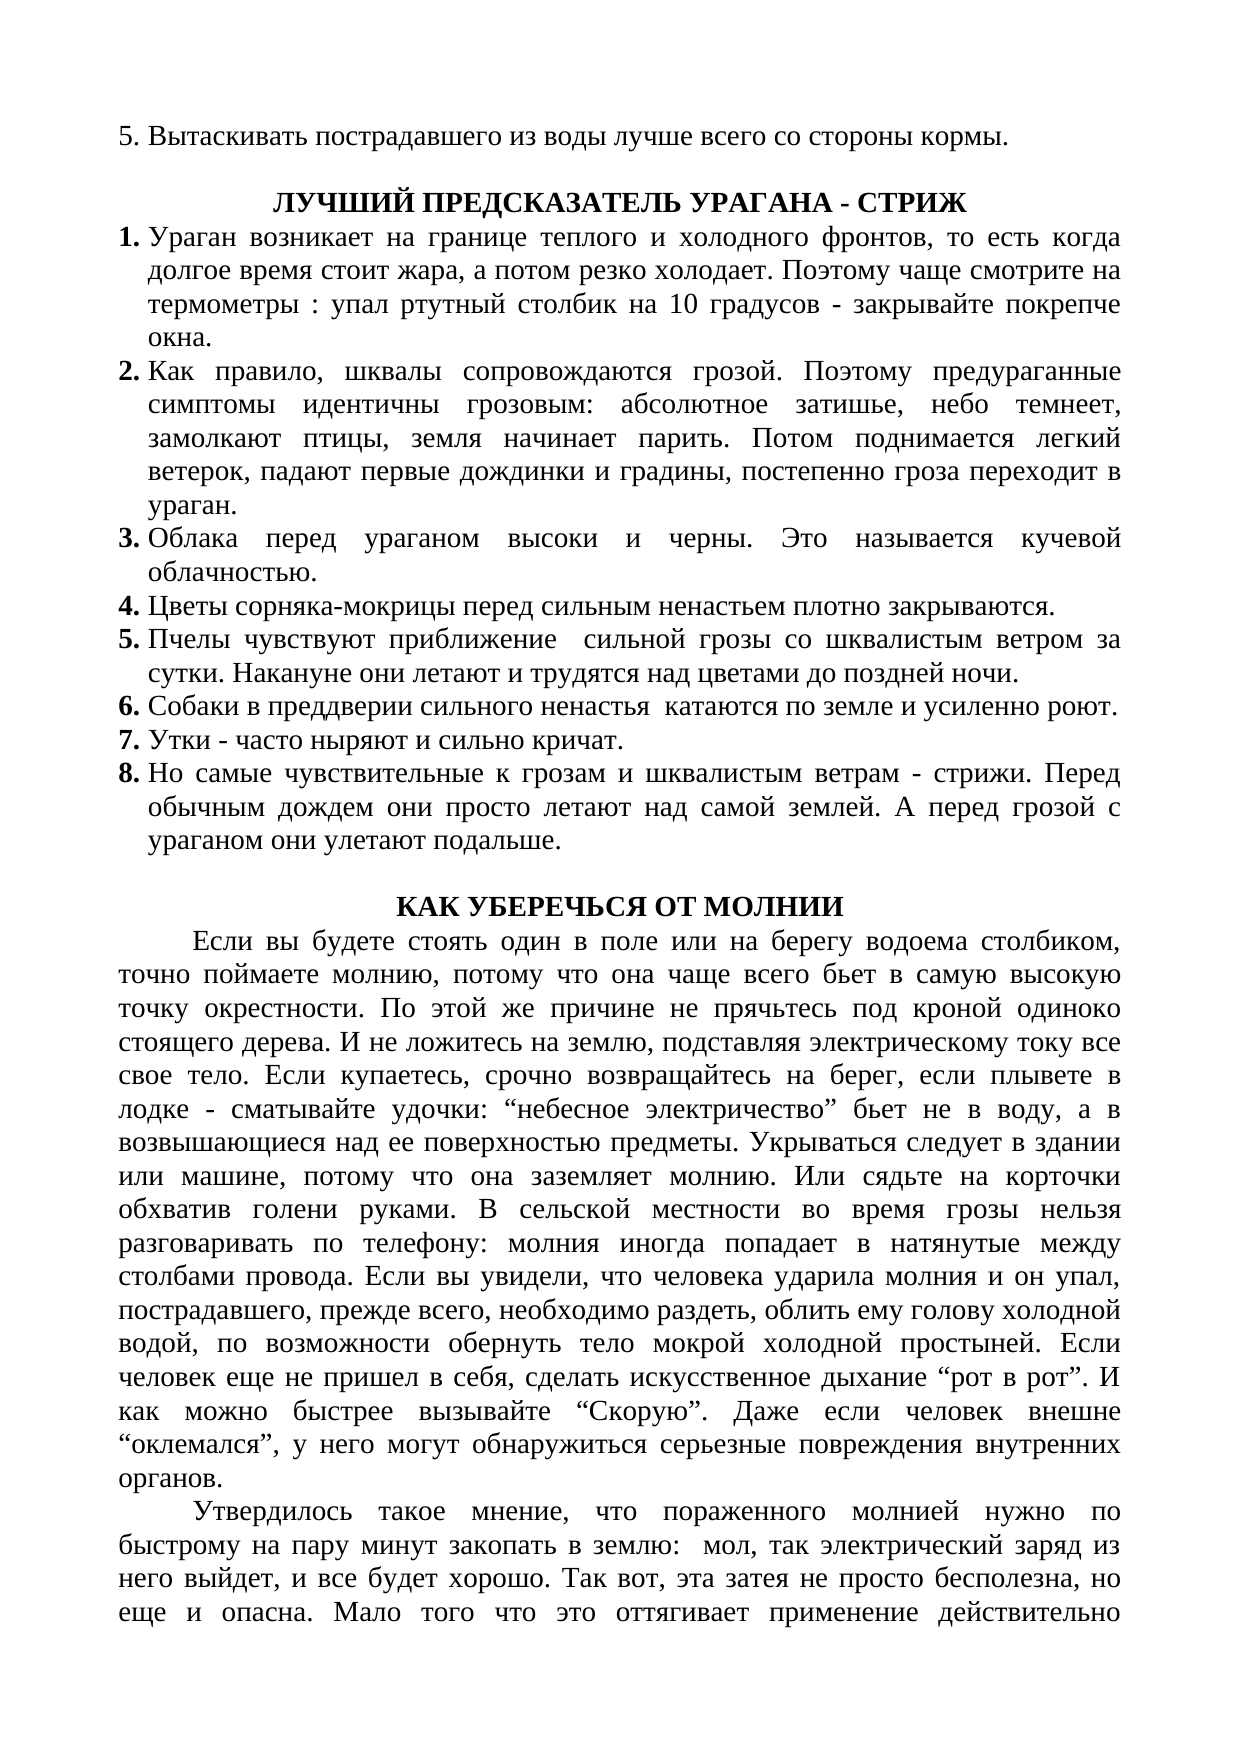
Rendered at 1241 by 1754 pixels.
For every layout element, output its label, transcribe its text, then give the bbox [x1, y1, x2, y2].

text ЛУЧШИЙ ПРЕДСКАЗАТЕЛЬ УРАГАНА - СТРИЖ [118, 185, 1122, 219]
list Облака перед ураганом высоки и черны. Это называется кучевой облачностью. [118, 521, 1122, 588]
text Утвердилось такое мнение, что пораженного молнией нужно по быстрому на пару минут закопать в землю: мол, так электрический заряд из него выйдет, и все будет хорошо. Так вот, эта затея не просто бесполезна, но еще и опасна. Мало того что это оттягивает применение действительно [118, 1493, 1122, 1627]
list Но самые чувствительные к грозам и шквалистым ветрам - стрижи. Перед обычным дождем они просто летают над самой землей. А перед грозой с ураганом они улетают подальше. [118, 755, 1122, 856]
list Собаки в преддверии сильного ненастья катаются по земле и усиленно роют. [118, 688, 1122, 722]
list Вытаскивать пострадавшего из воды лучше всего со стороны кормы. [118, 118, 1122, 152]
text Если вы будете стоять один в поле или на берегу водоема столбиком, точно поймаете молнию, потому что она чаще всего бьет в самую высокую точку окрестности. По этой же причине не прячьтесь под кроной одиноко стоящего дерева. И не ложитесь на землю, подставляя электрическому току все свое тело. Если купаетесь, срочно возвращайтесь на берег, если плывете в лодке - сматывайте удочки: “небесное электричество” бьет не в воду, а в возвышающиеся над ее поверхностью предметы. Укрываться следует в здании или машине, потому что она заземляет молнию. Или сядьте на корточки обхватив голени руками. В сельской местности во время грозы нельзя разговаривать по телефону: молния иногда попадает в натянутые между столбами провода. Если вы увидели, что человека ударила молния и он упал, пострадавшего, прежде всего, необходимо раздеть, облить ему голову холодной водой, по возможности обернуть тело мокрой холодной простыней. Если человек еще не пришел в себя, сделать искусственное дыхание “рот в рот”. И как можно быстрее вызывайте “Скорую”. Даже если человек внешне “оклемался”, у него могут обнаружиться серьезные повреждения внутренних органов. [118, 923, 1122, 1493]
list Пчелы чувствуют приближение сильной грозы со шквалистым ветром за сутки. Накануне они летают и трудятся над цветами до поздней ночи. [118, 621, 1122, 688]
list Ураган возникает на границе теплого и холодного фронтов, то есть когда долгое время стоит жара, а потом резко холодает. Поэтому чаще смотрите на термометры : упал ртутный столбик на 10 градусов - закрывайте покрепче окна. [118, 219, 1122, 353]
list Утки - часто ныряют и сильно кричат. [118, 722, 1122, 755]
subtitle КАК УБЕРЕЧЬСЯ ОТ МОЛНИИ [118, 889, 1122, 923]
list Цветы сорняка-мокрицы перед сильным ненастьем плотно закрываются. [118, 588, 1122, 621]
list Как правило, шквалы сопровождаются грозой. Поэтому предураганные симптомы идентичны грозовым: абсолютное затишье, небо темнеет, замолкают птицы, земля начинает парить. Потом поднимается легкий ветерок, падают первые дождинки и градины, постепенно гроза переходит в ураган. [118, 353, 1122, 521]
